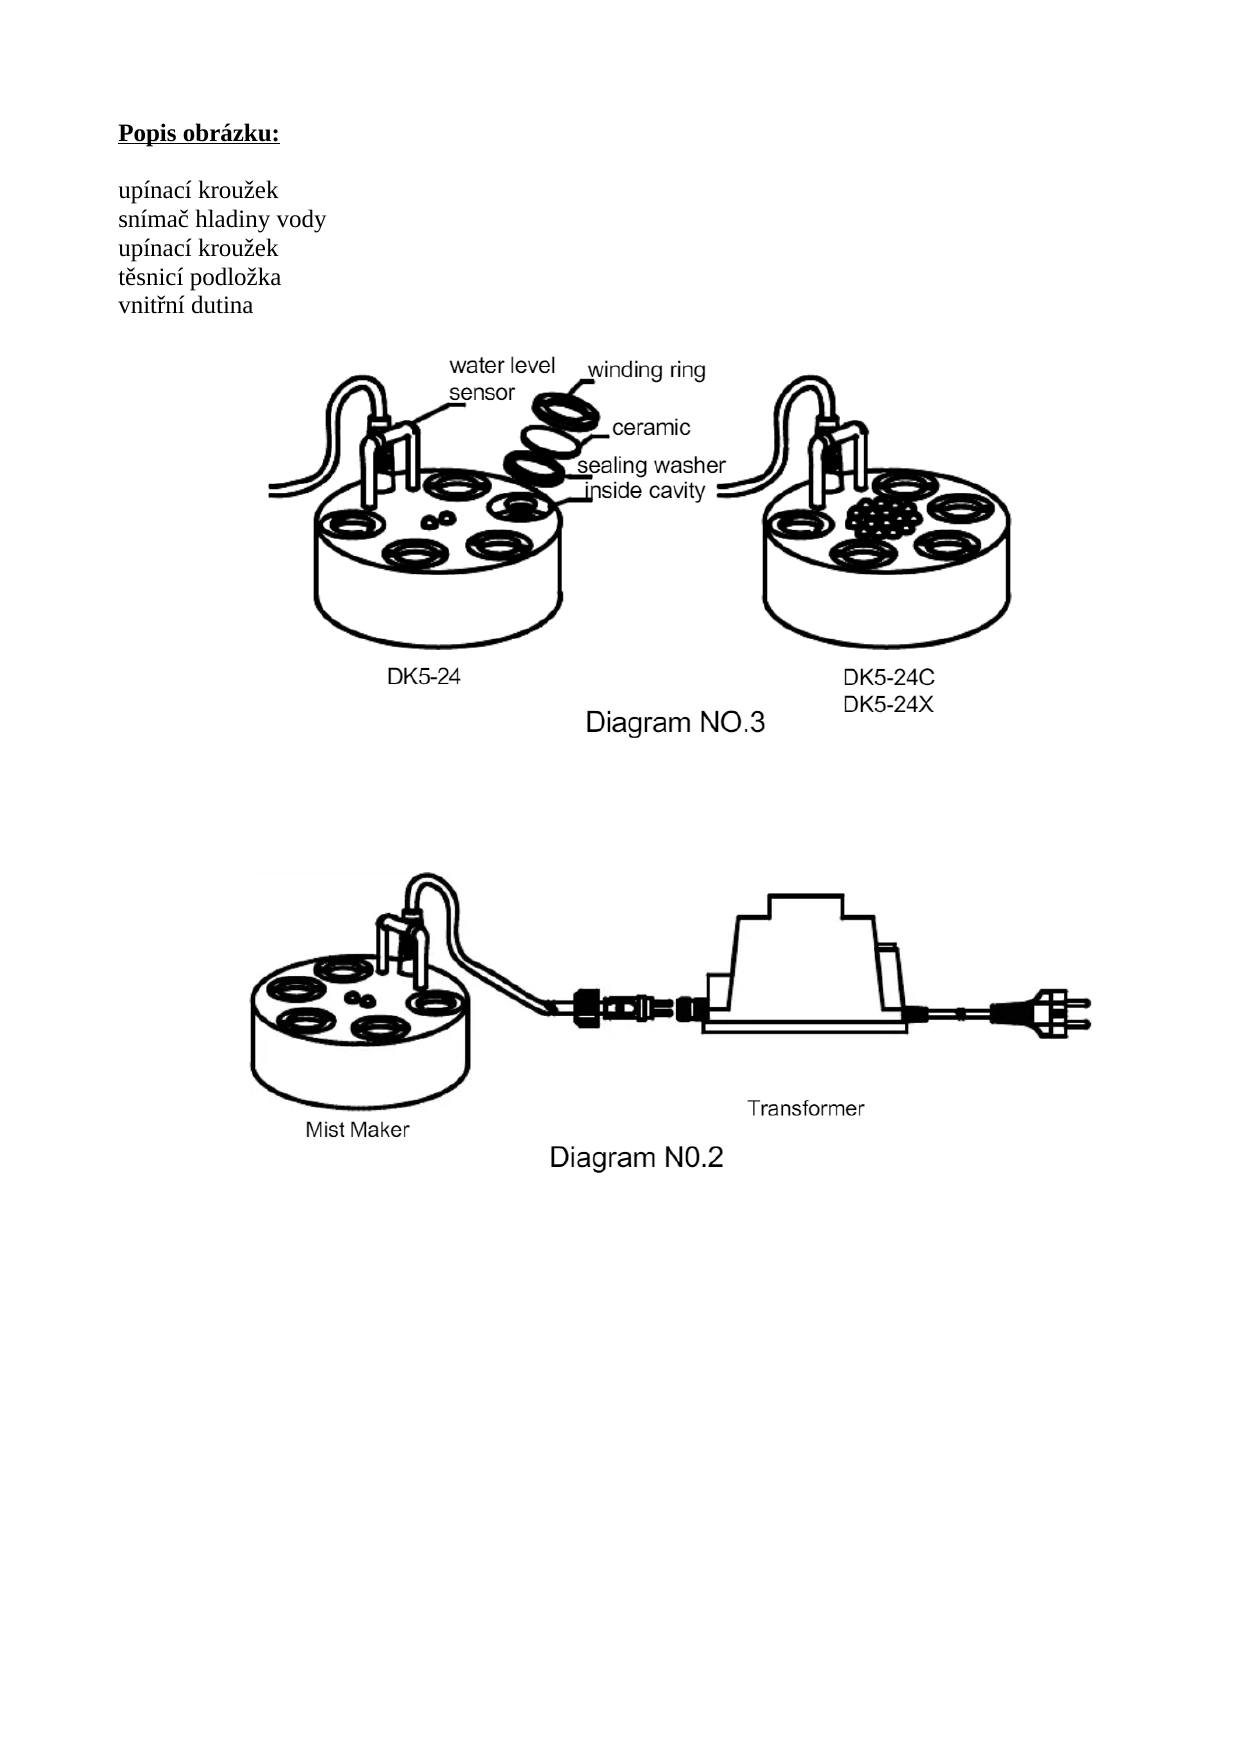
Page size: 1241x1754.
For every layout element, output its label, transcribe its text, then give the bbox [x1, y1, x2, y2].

text upínací kroužek [118, 233, 1122, 262]
text snímač hladiny vody [118, 204, 1122, 233]
text těsnicí podložka [118, 262, 1122, 291]
text upínací kroužek [118, 176, 1122, 204]
picture [205, 348, 1035, 756]
text Popis obrázku: [118, 118, 1122, 147]
text vnitřní dutina [118, 291, 1122, 319]
picture [184, 861, 1133, 1208]
